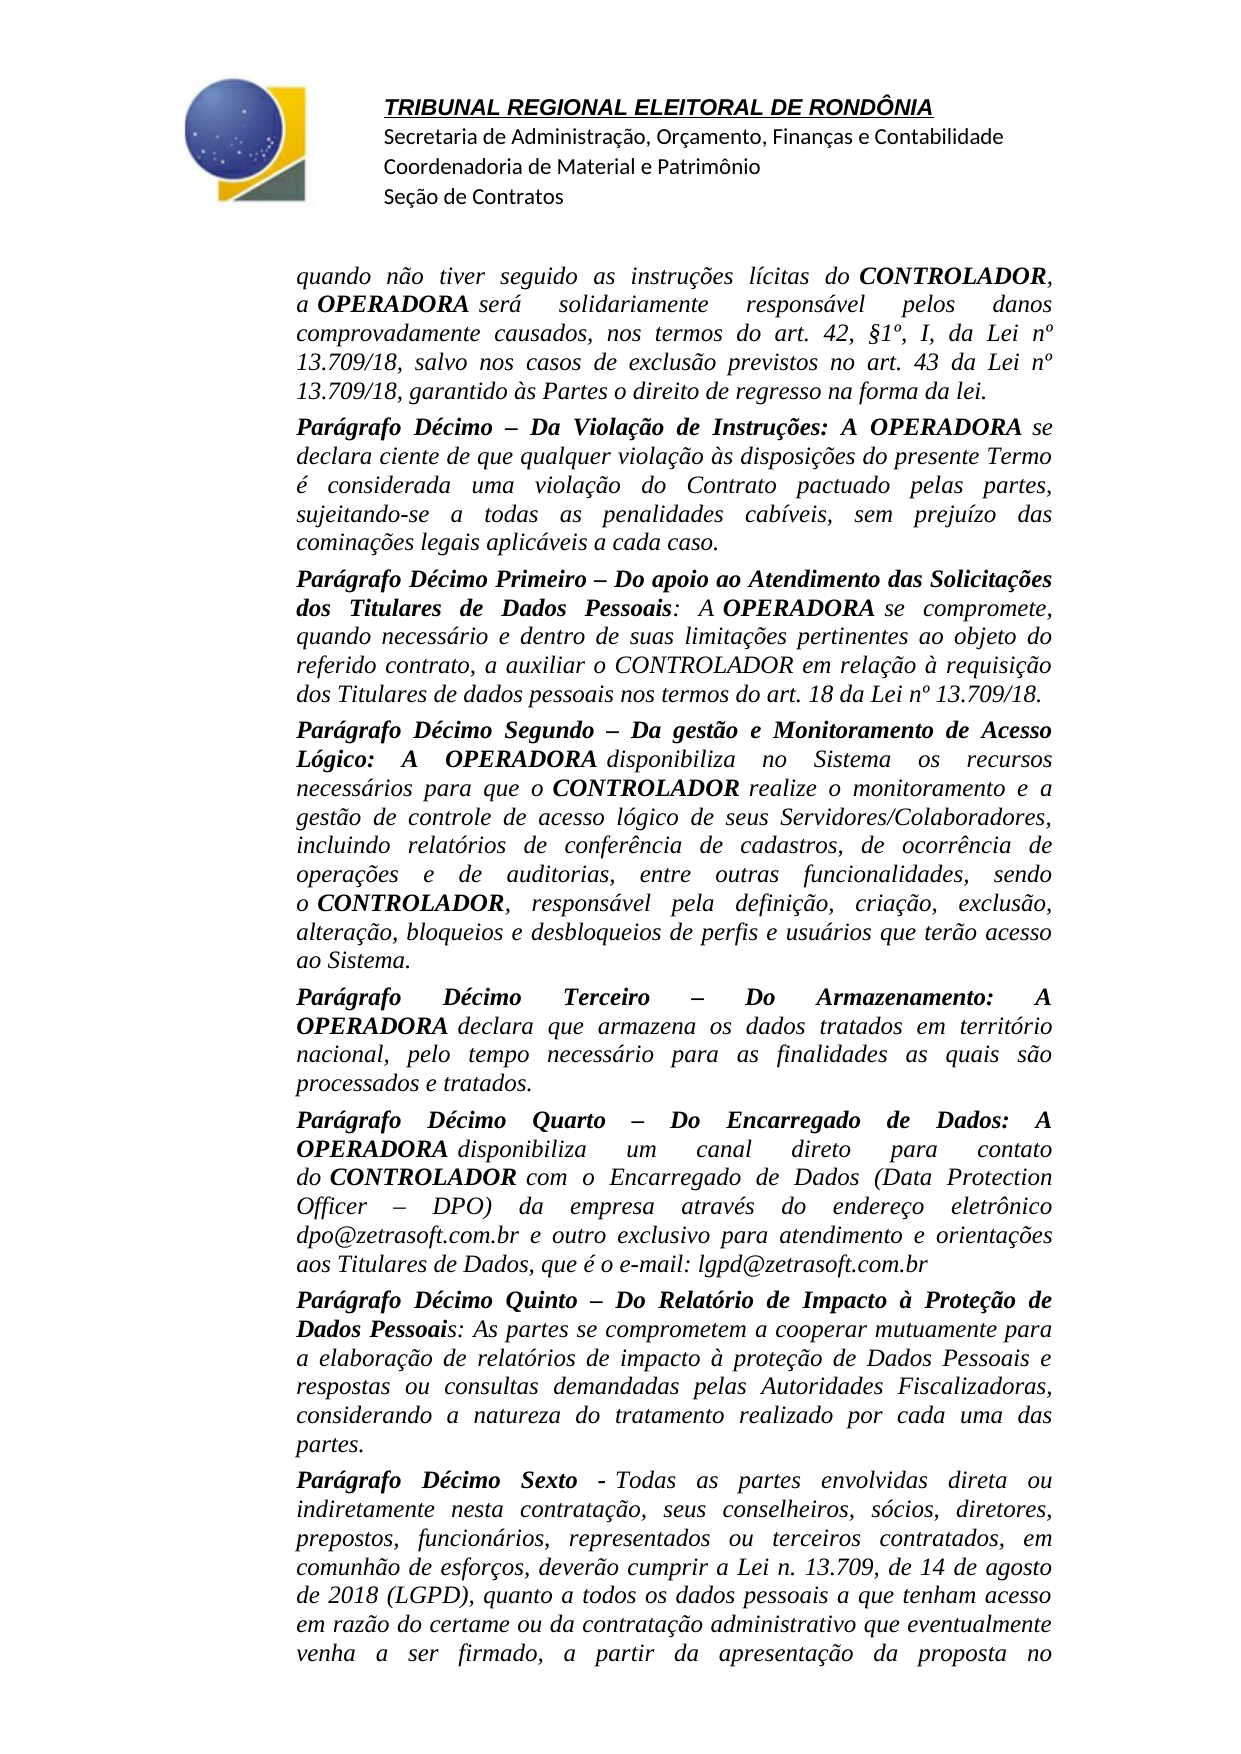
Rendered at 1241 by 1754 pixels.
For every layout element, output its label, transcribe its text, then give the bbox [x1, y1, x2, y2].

text Parágrafo Décimo Sexto - Todas as partes envolvidas direta ou indiretamente nesta contratação, seus conselheiros, sócios, diretores, prepostos, funcionários, representados ou terceiros contratados, em comunhão de esforços, deverão cumprir a Lei n. 13.709, de 14 de agosto de 2018 (LGPD), quanto a todos os dados pessoais a que tenham acesso em razão do certame ou da contratação administrativo que eventualmente venha a ser firmado, a partir da apresentação da proposta no [296, 1466, 1055, 1667]
text Parágrafo Décimo Quarto – Do Encarregado de Dados: A OPERADORA disponibiliza um canal direto para contato do CONTROLADOR com o Encarregado de Dados (Data Protection Officer – DPO) da empresa através do endereço eletrônico dpo@zetrasoft.com.br e outro exclusivo para atendimento e orientações aos Titulares de Dados, que é o e-mail: lgpd@zetrasoft.com.br [296, 1105, 1055, 1277]
text Parágrafo Décimo – Da Violação de Instruções: A OPERADORA se declara ciente de que qualquer violação às disposições do presente Termo é considerada uma violação do Contrato pactuado pelas partes, sujeitando-se a todas as penalidades cabíveis, sem prejuízo das cominações legais aplicáveis a cada caso. [296, 412, 1055, 556]
text quando não tiver seguido as instruções lícitas do CONTROLADOR, a OPERADORA será solidariamente responsável pelos danos comprovadamente causados, nos termos do art. 42, §1º, I, da Lei nº 13.709/18, salvo nos casos de exclusão previstos no art. 43 da Lei nº 13.709/18, garantido às Partes o direito de regresso na forma da lei. [296, 261, 1055, 404]
text Parágrafo Décimo Terceiro – Do Armazenamento: A OPERADORA declara que armazena os dados tratados em território nacional, pelo tempo necessário para as finalidades as quais são processados e tratados. [296, 982, 1055, 1097]
text Parágrafo Décimo Primeiro – Do apoio ao Atendimento das Solicitações dos Titulares de Dados Pessoais: A OPERADORA se compromete, quando necessário e dentro de suas limitações pertinentes ao objeto do referido contrato, a auxiliar o CONTROLADOR em relação à requisição dos Titulares de dados pessoais nos termos do art. 18 da Lei nº 13.709/18. [296, 564, 1055, 708]
text Parágrafo Décimo Quinto – Do Relatório de Impacto à Proteção de Dados Pessoais: As partes se comprometem a cooperar mutuamente para a elaboração de relatórios de impacto à proteção de Dados Pessoais e respostas ou consultas demandadas pelas Autoridades Fiscalizadoras, considerando a natureza do tratamento realizado por cada uma das partes. [296, 1285, 1055, 1458]
text Parágrafo Décimo Segundo – Da gestão e Monitoramento de Acesso Lógico: A OPERADORA disponibiliza no Sistema os recursos necessários para que o CONTROLADOR realize o monitoramento e a gestão de controle de acesso lógico de seus Servidores/Colaboradores, incluindo relatórios de conferência de cadastros, de ocorrência de operações e de auditorias, entre outras funcionalidades, sendo o CONTROLADOR, responsável pela definição, criação, exclusão, alteração, bloqueios e desbloqueios de perfis e usuários que terão acesso ao Sistema. [296, 716, 1055, 974]
